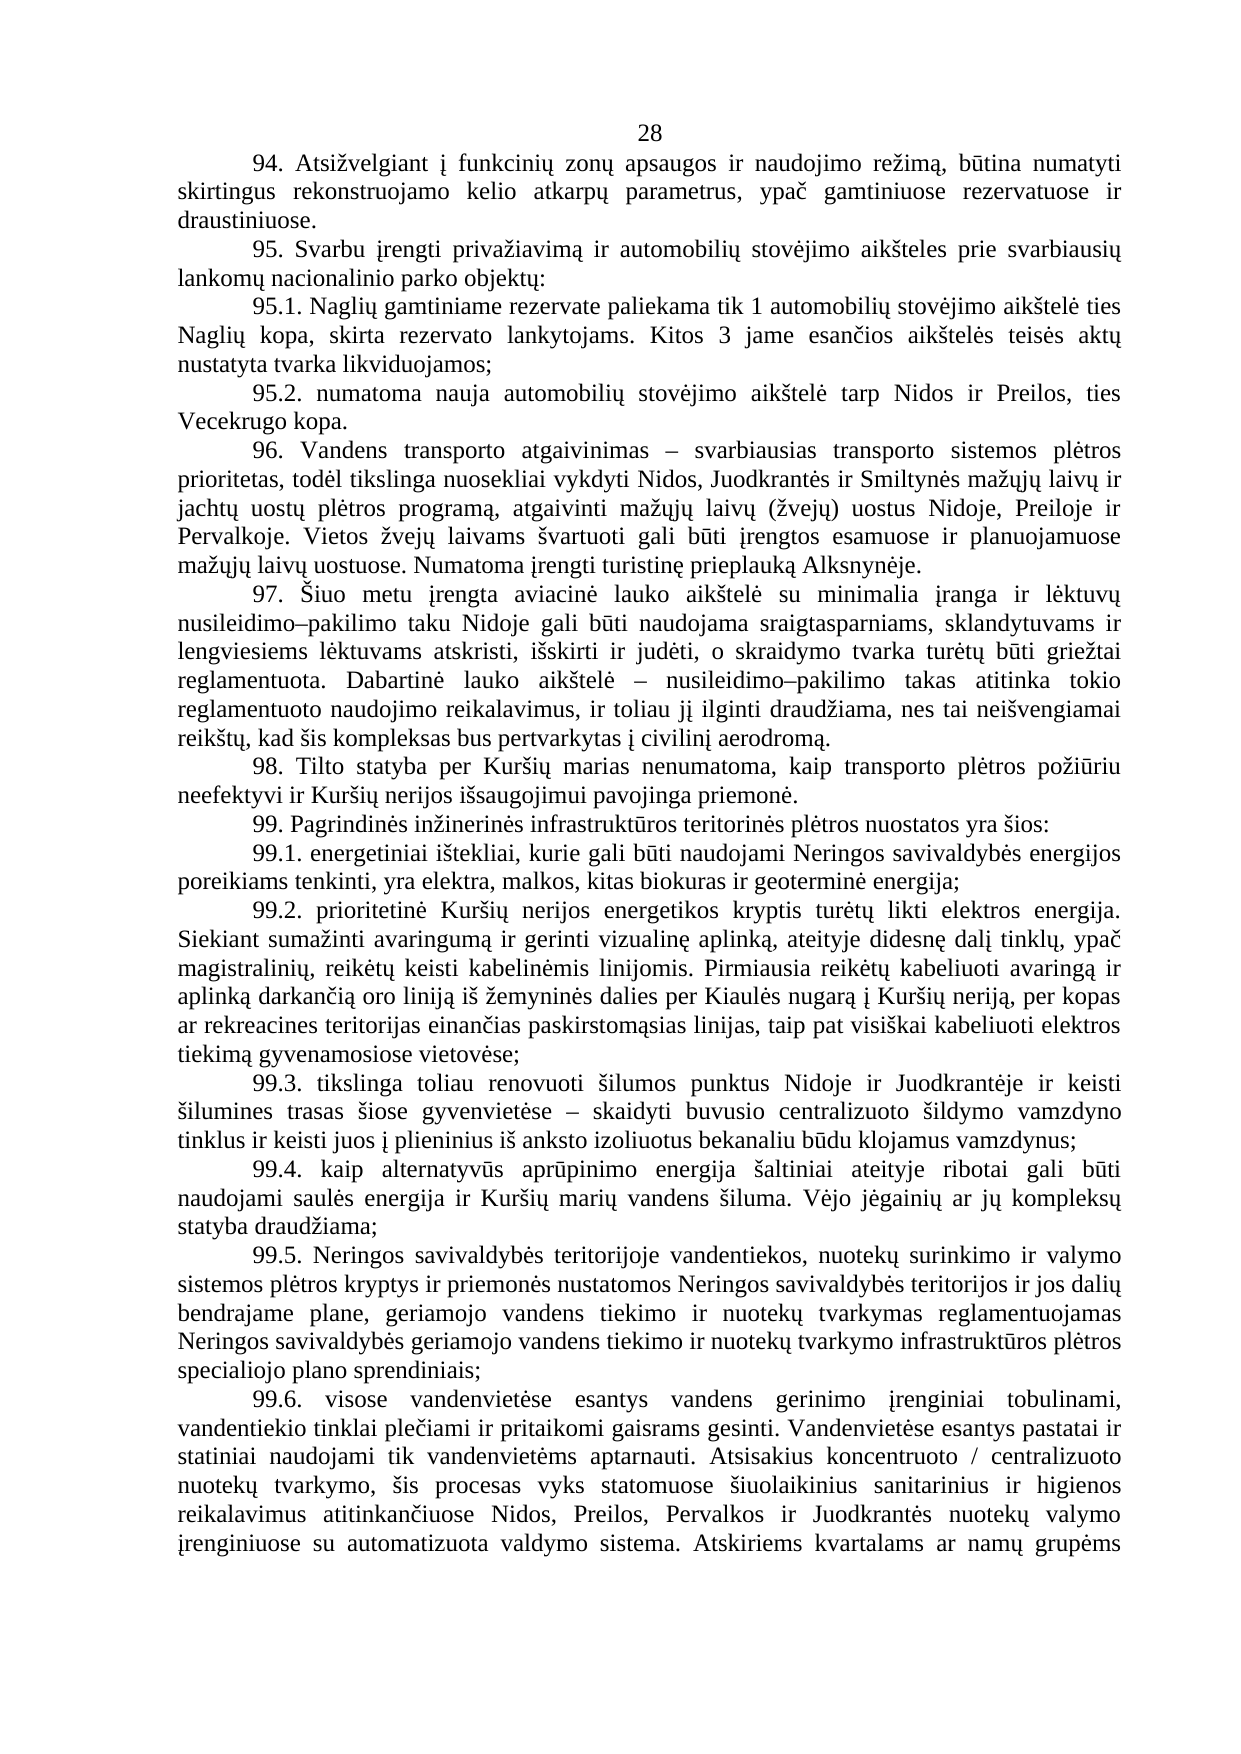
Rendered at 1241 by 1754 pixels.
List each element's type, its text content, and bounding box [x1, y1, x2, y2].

text 96. Vandens transporto atgaivinimas – svarbiausias transporto sistemos plėtros prioritetas, todėl tikslinga nuosekliai vykdyti Nidos, Juodkrantės ir Smiltynės mažųjų laivų ir jachtų uostų plėtros programą, atgaivinti mažųjų laivų (žvejų) uostus Nidoje, Preiloje ir Pervalkoje. Vietos žvejų laivams švartuoti gali būti įrengtos esamuose ir planuojamuose mažųjų laivų uostuose. Numatoma įrengti turistinę prieplauką Alksnynėje. [177, 435, 1122, 579]
text 99.3. tikslinga toliau renovuoti šilumos punktus Nidoje ir Juodkrantėje ir keisti šilumines trasas šiose gyvenvietėse – skaidyti buvusio centralizuoto šildymo vamzdyno tinklus ir keisti juos į plieninius iš anksto izoliuotus bekanaliu būdu klojamus vamzdynus; [177, 1068, 1122, 1154]
text 95. Svarbu įrengti privažiavimą ir automobilių stovėjimo aikšteles prie svarbiausių lankomų nacionalinio parko objektų: [177, 234, 1122, 291]
text 94. Atsižvelgiant į funkcinių zonų apsaugos ir naudojimo režimą, būtina numatyti skirtingus rekonstruojamo kelio atkarpų parametrus, ypač gamtiniuose rezervatuose ir draustiniuose. [177, 148, 1122, 234]
text 99.2. prioritetinė Kuršių nerijos energetikos kryptis turėtų likti elektros energija. Siekiant sumažinti avaringumą ir gerinti vizualinę aplinką, ateityje didesnę dalį tinklų, ypač magistralinių, reikėtų keisti kabelinėmis linijomis. Pirmiausia reikėtų kabeliuoti avaringą ir aplinką darkančią oro liniją iš žemyninės dalies per Kiaulės nugarą į Kuršių neriją, per kopas ar rekreacines teritorijas einančias paskirstomąsias linijas, taip pat visiškai kabeliuoti elektros tiekimą gyvenamosiose vietovėse; [177, 895, 1122, 1068]
text 95.2. numatoma nauja automobilių stovėjimo aikštelė tarp Nidos ir Preilos, ties Vecekrugo kopa. [177, 378, 1122, 435]
text 98. Tilto statyba per Kuršių marias nenumatoma, kaip transporto plėtros požiūriu neefektyvi ir Kuršių nerijos išsaugojimui pavojinga priemonė. [177, 751, 1122, 809]
text 99.5. Neringos savivaldybės teritorijoje vandentiekos, nuotekų surinkimo ir valymo sistemos plėtros kryptys ir priemonės nustatomos Neringos savivaldybės teritorijos ir jos dalių bendrajame plane, geriamojo vandens tiekimo ir nuotekų tvarkymas reglamentuojamas Neringos savivaldybės geriamojo vandens tiekimo ir nuotekų tvarkymo infrastruktūros plėtros specialiojo plano sprendiniais; [177, 1240, 1122, 1384]
text 97. Šiuo metu įrengta aviacinė lauko aikštelė su minimalia įranga ir lėktuvų nusileidimo–pakilimo taku Nidoje gali būti naudojama sraigtasparniams, sklandytuvams ir lengviesiems lėktuvams atskristi, išskirti ir judėti, o skraidymo tvarka turėtų būti griežtai reglamentuota. Dabartinė lauko aikštelė – nusileidimo–pakilimo takas atitinka tokio reglamentuoto naudojimo reikalavimus, ir toliau jį ilginti draudžiama, nes tai neišvengiamai reikštų, kad šis kompleksas bus pertvarkytas į civilinį aerodromą. [177, 579, 1122, 751]
text 95.1. Naglių gamtiniame rezervate paliekama tik 1 automobilių stovėjimo aikštelė ties Naglių kopa, skirta rezervato lankytojams. Kitos 3 jame esančios aikštelės teisės aktų nustatyta tvarka likviduojamos; [177, 291, 1122, 378]
text 99.4. kaip alternatyvūs aprūpinimo energija šaltiniai ateityje ribotai gali būti naudojami saulės energija ir Kuršių marių vandens šiluma. Vėjo jėgainių ar jų kompleksų statyba draudžiama; [177, 1154, 1122, 1240]
text 99.1. energetiniai ištekliai, kurie gali būti naudojami Neringos savivaldybės energijos poreikiams tenkinti, yra elektra, malkos, kitas biokuras ir geoterminė energija; [177, 838, 1122, 895]
text 99. Pagrindinės inžinerinės infrastruktūros teritorinės plėtros nuostatos yra šios: [177, 809, 1122, 838]
text 99.6. visose vandenvietėse esantys vandens gerinimo įrenginiai tobulinami, vandentiekio tinklai plečiami ir pritaikomi gaisrams gesinti. Vandenvietėse esantys pastatai ir statiniai naudojami tik vandenvietėms aptarnauti. Atsisakius koncentruoto / centralizuoto nuotekų tvarkymo, šis procesas vyks statomuose šiuolaikinius sanitarinius ir higienos reikalavimus atitinkančiuose Nidos, Preilos, Pervalkos ir Juodkrantės nuotekų valymo įrenginiuose su automatizuota valdymo sistema. Atskiriems kvartalams ar namų grupėms [177, 1384, 1122, 1556]
